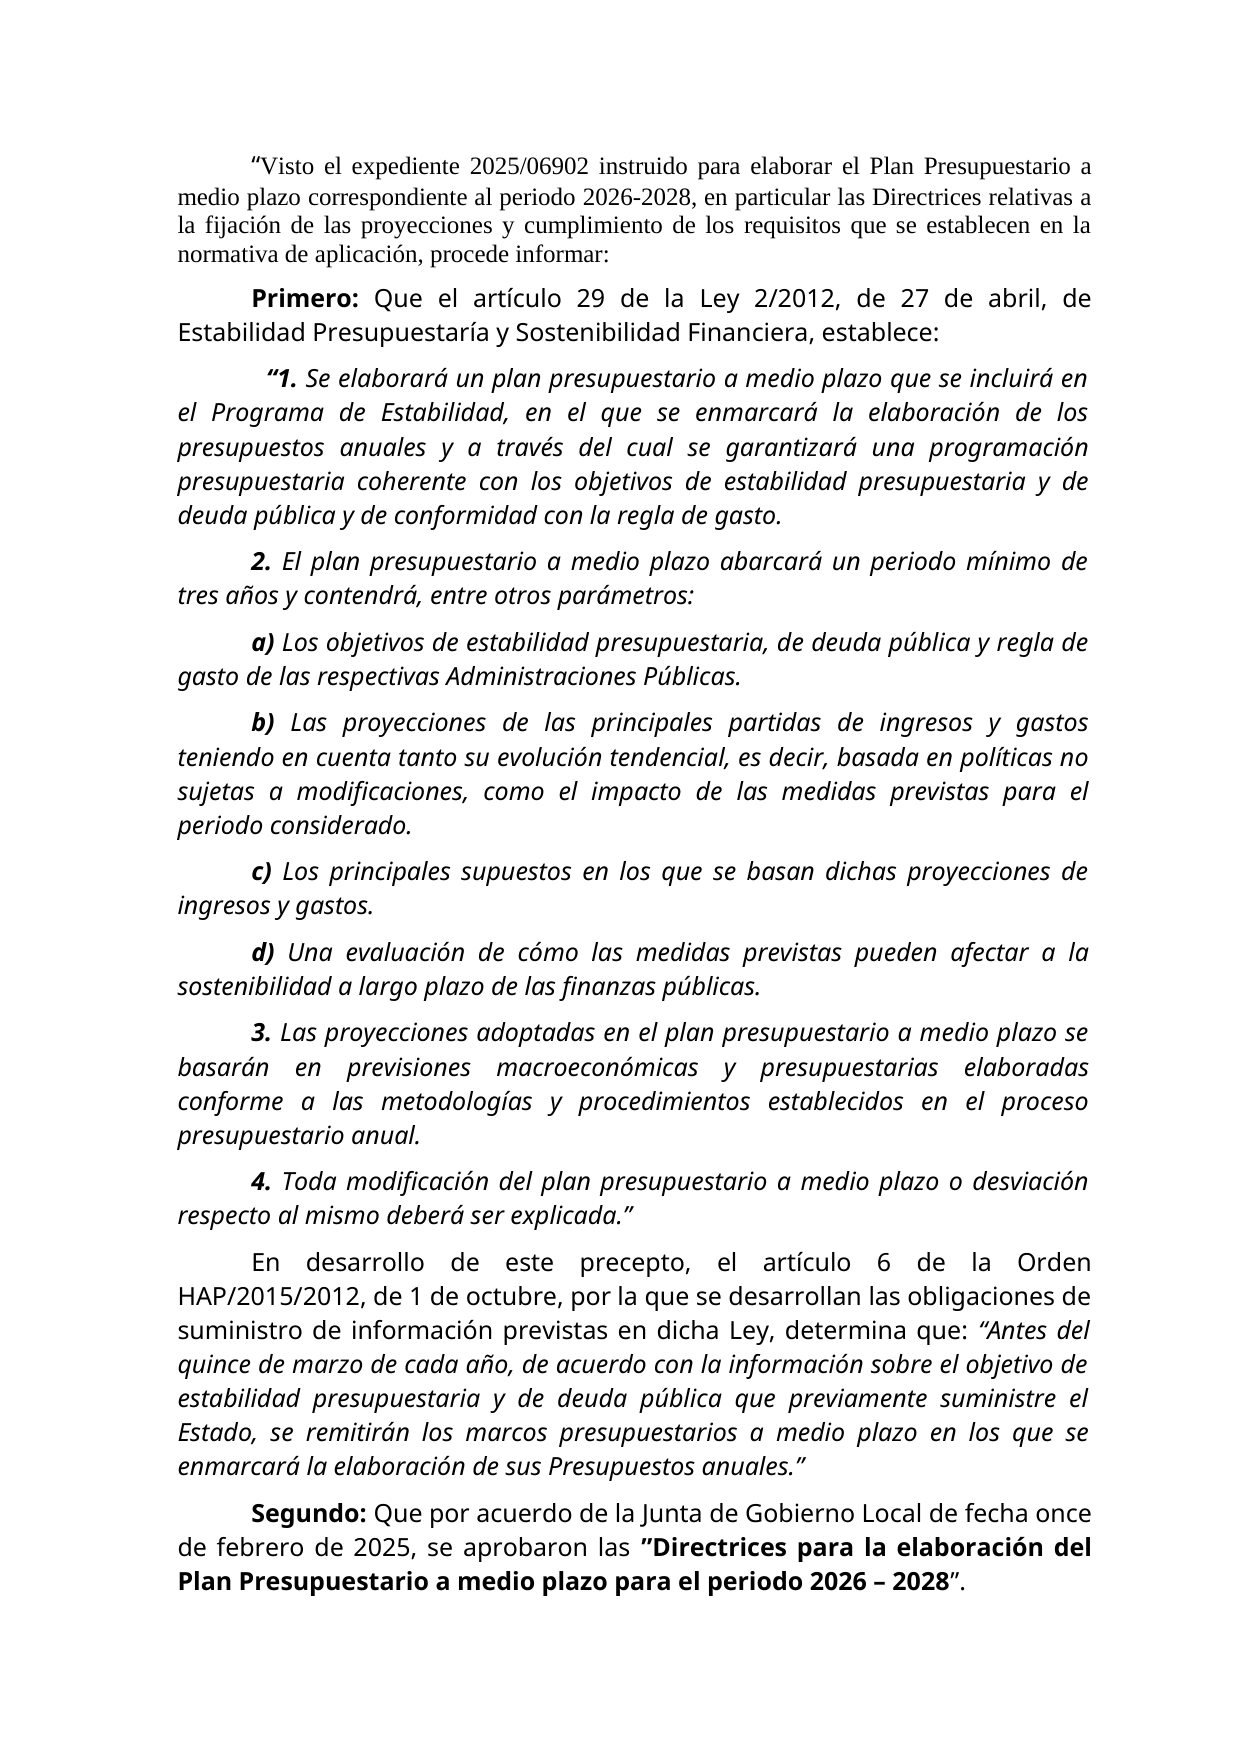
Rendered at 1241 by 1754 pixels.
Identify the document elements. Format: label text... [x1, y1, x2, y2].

text Segundo: Que por acuerdo de la Junta de Gobierno Local de fecha once de febrero de 2025, se aprobaron las ”Directrices para la elaboración del Plan Presupuestario a medio plazo para el periodo 2026 – 2028”. [177, 1495, 1093, 1598]
text 3. Las proyecciones adoptadas en el plan presupuestario a medio plazo se basarán en previsiones macroeconómicas y presupuestarias elaboradas conforme a las metodologías y procedimientos establecidos en el proceso presupuestario anual. [177, 1015, 1093, 1151]
text En desarrollo de este precepto, el artículo 6 de la Orden HAP/2015/2012, de 1 de octubre, por la que se desarrollan las obligaciones de suministro de información previstas en dicha Ley, determina que: “Antes del quince de marzo de cada año, de acuerdo con la información sobre el objetivo de estabilidad presupuestaria y de deuda pública que previamente suministre el Estado, se remitirán los marcos presupuestarios a medio plazo en los que se enmarcará la elaboración de sus Presupuestos anuales.” [177, 1244, 1093, 1483]
text 4. Toda modificación del plan presupuestario a medio plazo o desviación respecto al mismo deberá ser explicada.” [177, 1164, 1093, 1232]
text “Visto el expediente 2025/06902 instruido para elaborar el Plan Presupuestario a medio plazo correspondiente al periodo 2026-2028, en particular las Directrices relativas a la fijación de las proyecciones y cumplimiento de los requisitos que se establecen en la normativa de aplicación, procede informar: [177, 148, 1093, 268]
text “1. Se elaborará un plan presupuestario a medio plazo que se incluirá en el Programa de Estabilidad, en el que se enmarcará la elaboración de los presupuestos anuales y a través del cual se garantizará una programación presupuestaria coherente con los objetivos de estabilidad presupuestaria y de deuda pública y de conformidad con la regla de gasto. [177, 361, 1093, 531]
text c) Los principales supuestos en los que se basan dichas proyecciones de ingresos y gastos. [177, 854, 1093, 922]
text 2. El plan presupuestario a medio plazo abarcará un periodo mínimo de tres años y contendrá, entre otros parámetros: [177, 544, 1093, 612]
text d) Una evaluación de cómo las medidas previstas pueden afectar a la sostenibilidad a largo plazo de las finanzas públicas. [177, 934, 1093, 1003]
text Primero: Que el artículo 29 de la Ley 2/2012, de 27 de abril, de Estabilidad Presupuestaría y Sostenibilidad Financiera, establece: [177, 280, 1093, 348]
text b) Las proyecciones de las principales partidas de ingresos y gastos teniendo en cuenta tanto su evolución tendencial, es decir, basada en políticas no sujetas a modificaciones, como el impacto de las medidas previstas para el periodo considerado. [177, 705, 1093, 841]
text a) Los objetivos de estabilidad presupuestaria, de deuda pública y regla de gasto de las respectivas Administraciones Públicas. [177, 624, 1093, 693]
